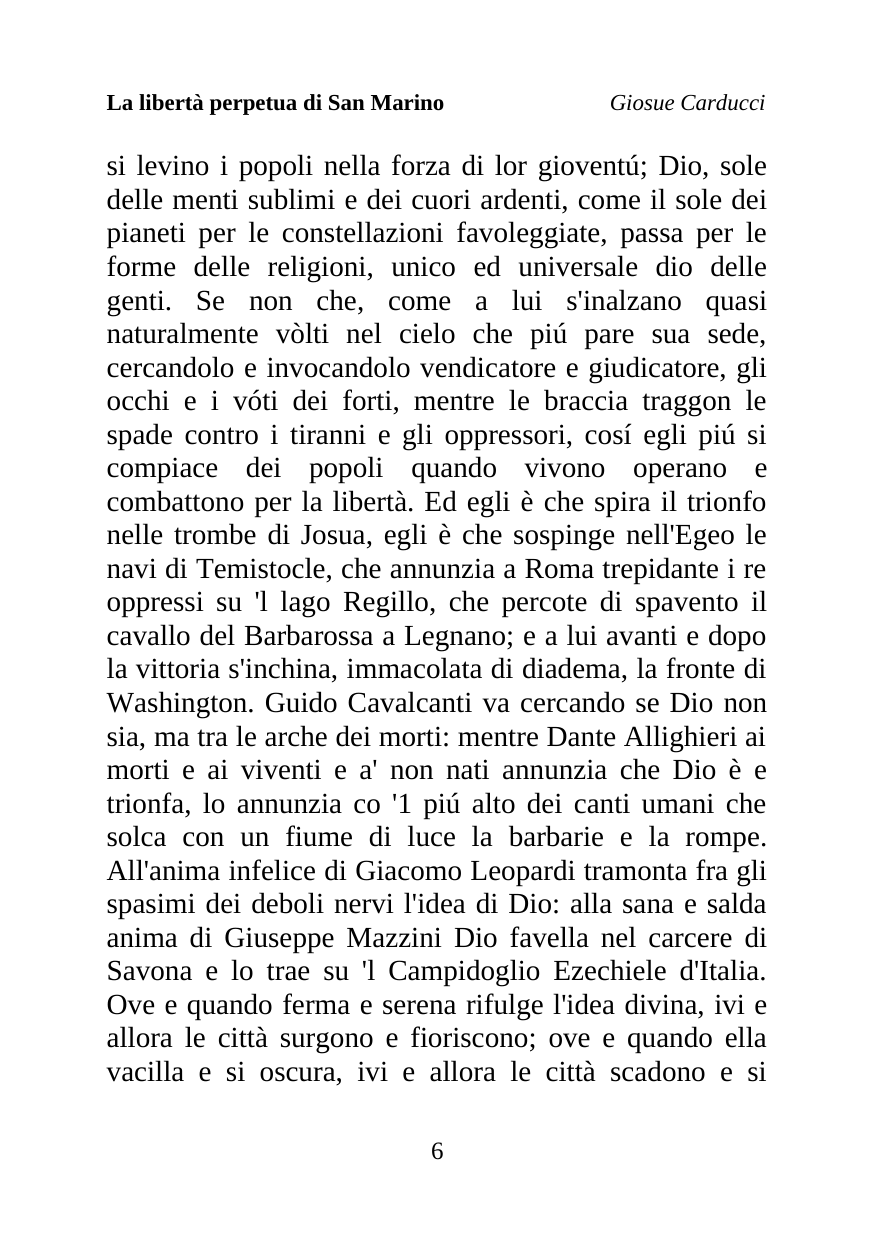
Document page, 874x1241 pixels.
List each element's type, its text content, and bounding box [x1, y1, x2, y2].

text si levino i popoli nella forza di lor gioventú; Dio, sole delle menti sublimi e dei cuori ardenti, come il sole dei pianeti per le constellazioni favoleggiate, passa per le forme delle religioni, unico ed universale dio delle genti. Se non che, come a lui s'inalzano quasi naturalmente vòlti nel cielo che piú pare sua sede, cercandolo e invocandolo vendicatore e giudicatore, gli occhi e i vóti dei forti, mentre le braccia traggon le spade contro i tiranni e gli oppressori, cosí egli piú si compiace dei popoli quando vivono operano e combattono per la libertà. Ed egli è che spira il trionfo nelle trombe di Josua, egli è che sospinge nell'Egeo le navi di Temistocle, che annunzia a Roma trepidante i re oppressi su 'l lago Regillo, che percote di spavento il cavallo del Barbarossa a Legnano; e a lui avanti e dopo la vittoria s'inchina, immacolata di diadema, la fronte di Washington. Guido Cavalcanti va cercando se Dio non sia, ma tra le arche dei morti: mentre Dante Allighieri ai morti e ai viventi e a' non nati annunzia che Dio è e trionfa, lo annunzia co '1 piú alto dei canti umani che solca con un fiume di luce la barbarie e la rompe. All'anima infelice di Giacomo Leopardi tramonta fra gli spasimi dei deboli nervi l'idea di Dio: alla sana e salda anima di Giuseppe Mazzini Dio favella nel carcere di Savona e lo trae su 'l Campidoglio Ezechiele d'Italia. Ove e quando ferma e serena rifulge l'idea divina, ivi e allora le città surgono e fioriscono; ove e quando ella vacilla e si oscura, ivi e allora le città scadono e si [106, 148, 768, 1088]
